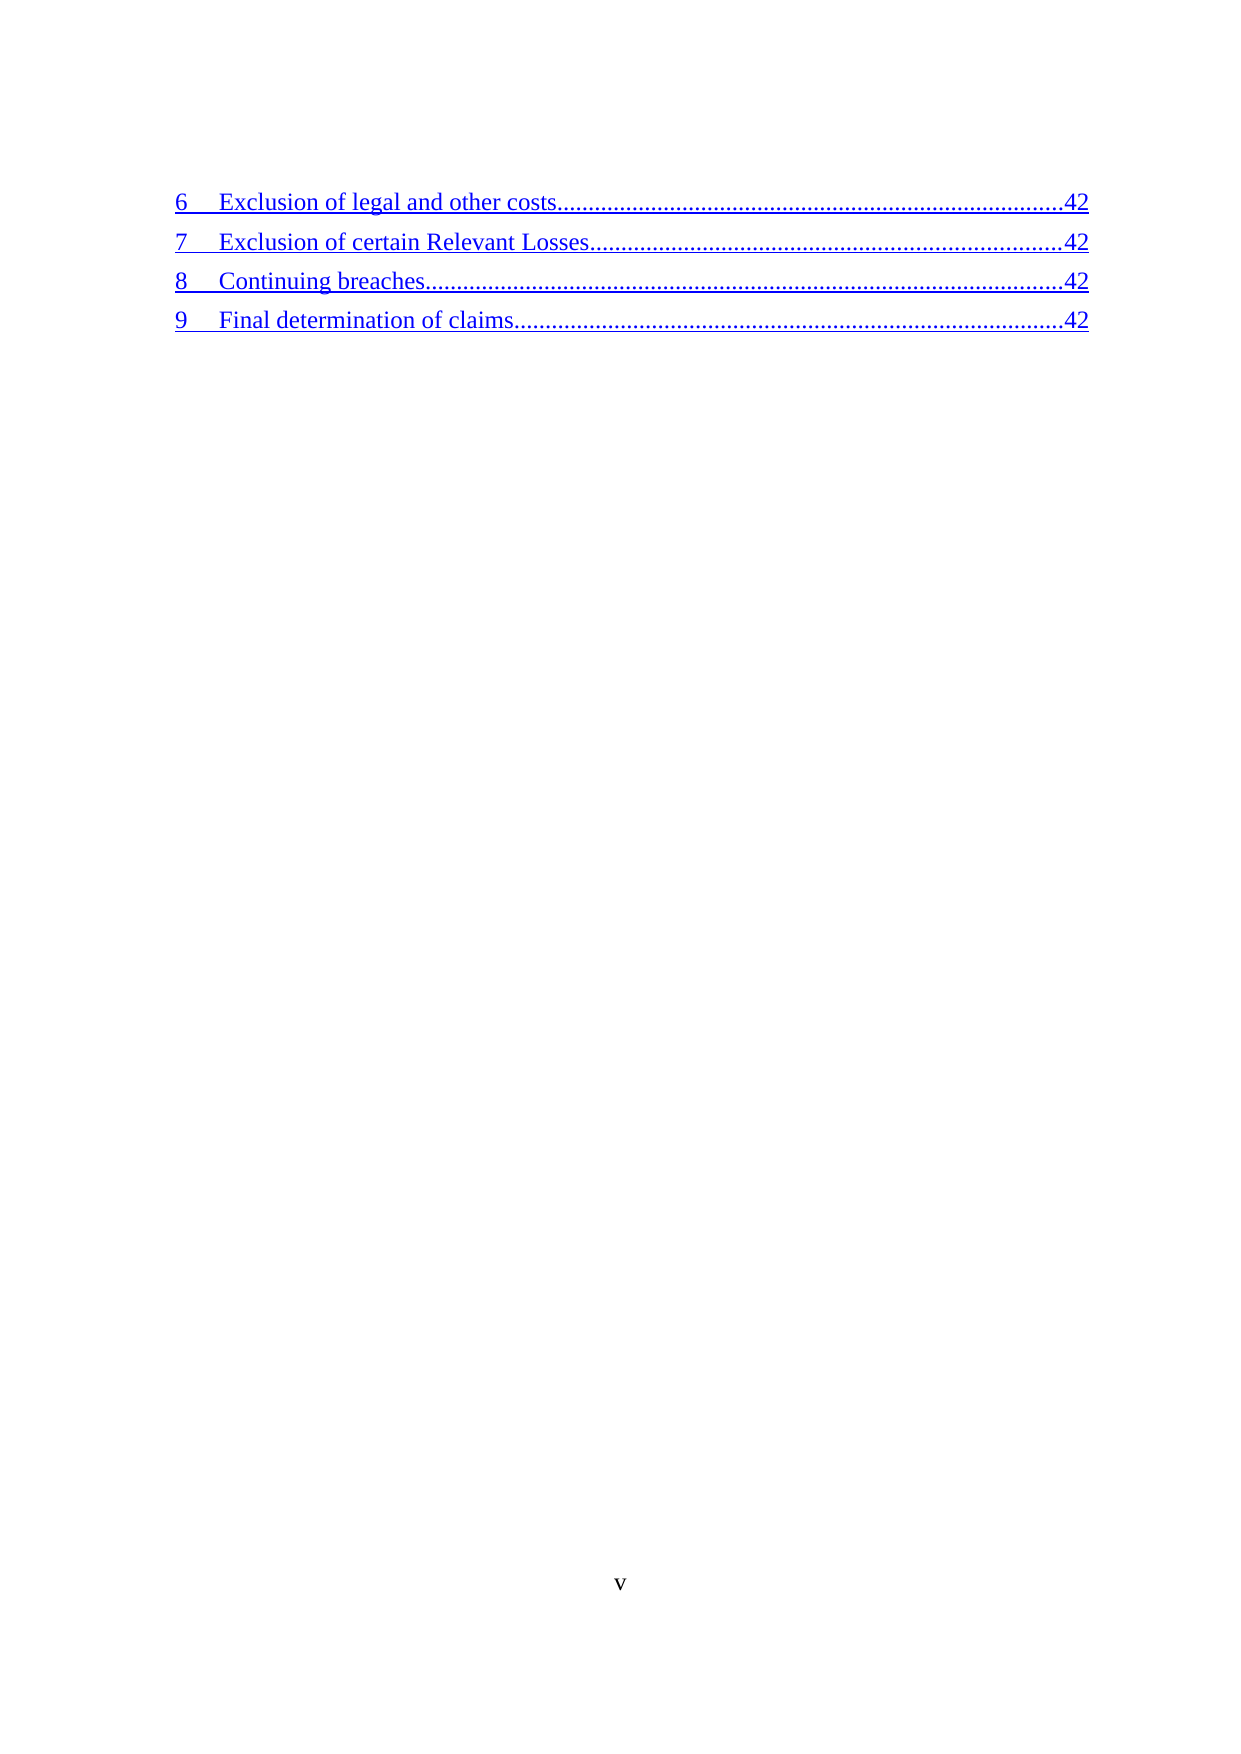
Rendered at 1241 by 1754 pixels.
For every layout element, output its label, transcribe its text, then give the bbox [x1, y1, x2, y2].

text 6 Exclusion of legal and other costs 42 [175, 187, 1090, 216]
text 7 Exclusion of certain Relevant Losses 42 [175, 227, 1090, 256]
text 9 Final determination of claims 42 [175, 306, 1090, 335]
text 8 Continuing breaches 42 [175, 266, 1090, 295]
